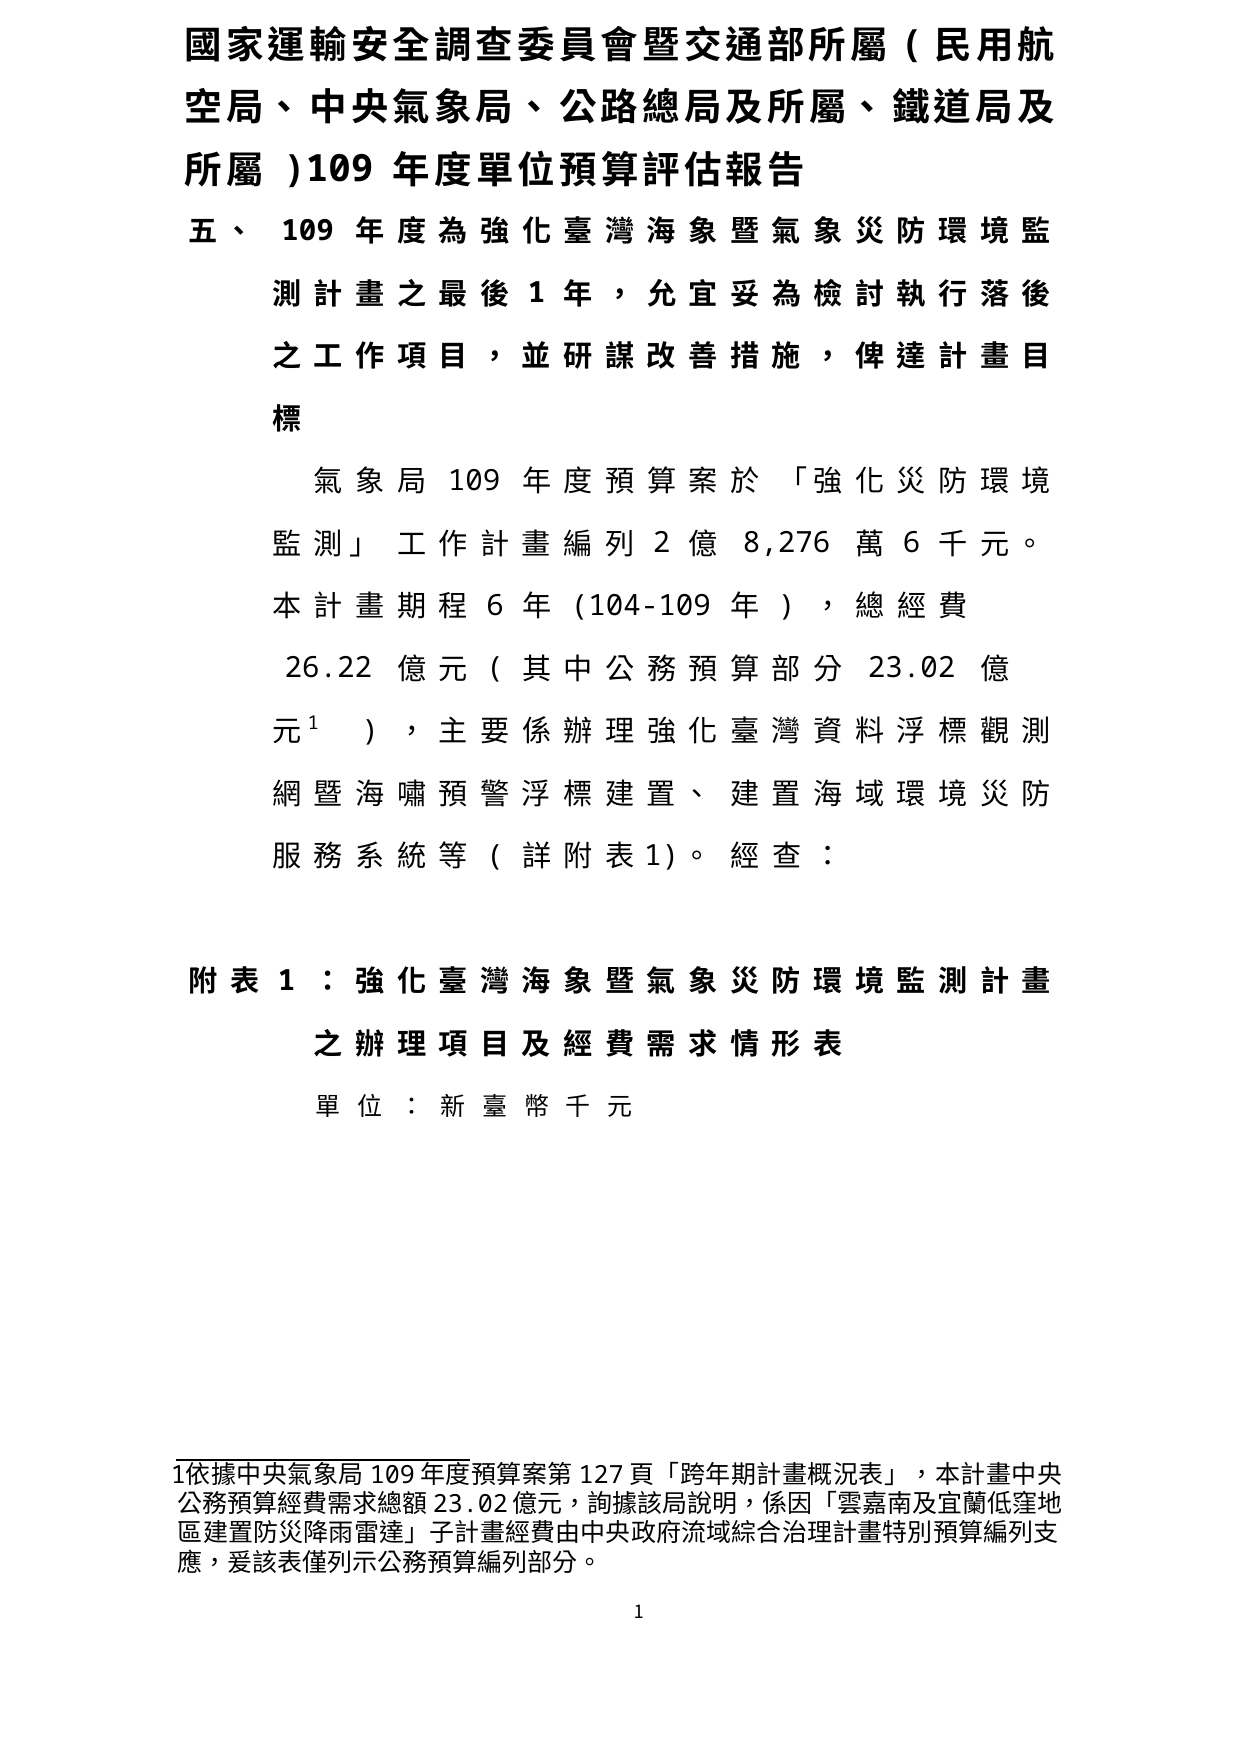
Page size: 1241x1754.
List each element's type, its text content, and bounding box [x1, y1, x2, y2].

text 五、109年度為強化臺灣海象暨氣象災防環境監測計畫之最後1年，允宜妥為檢討執行落後之工作項目，並研謀改善措施，俾達計畫目標 [182, 187, 1057, 437]
text 依據中央氣象局109年度預算案第127頁「跨年期計畫概況表」，本計畫中央公務預算經費需求總額23.02億元，詢據該局說明，係因「雲嘉南及宜蘭低窪地區建置防災降雨雷達」子計畫經費由中央政府流域綜合治理計畫特別預算編列支應，爰該表僅列示公務預算編列部分。 [171, 1460, 1063, 1577]
text 附表1：強化臺灣海象暨氣象災防環境監測計畫之辦理項目及經費需求情形表 單位：新臺幣千元 [173, 937, 1057, 1125]
text 氣象局109年度預算案於「強化災防環境監測」工作計畫編列2億8,276萬6千元。本計畫期程6年(104-109年)，總經費26.22億元(其中公務預算部分23.02億元)，主要係辦理強化臺灣資料浮標觀測網暨海嘯預警浮標建置、建置海域環境災防服務系統等(詳附表1)。經查： [241, 437, 1057, 875]
text 國家運輸安全調查委員會暨交通部所屬(民用航空局、中央氣象局、公路總局及所屬、鐵道局及所屬)109年度單位預算評估報告 [182, 0, 1057, 187]
